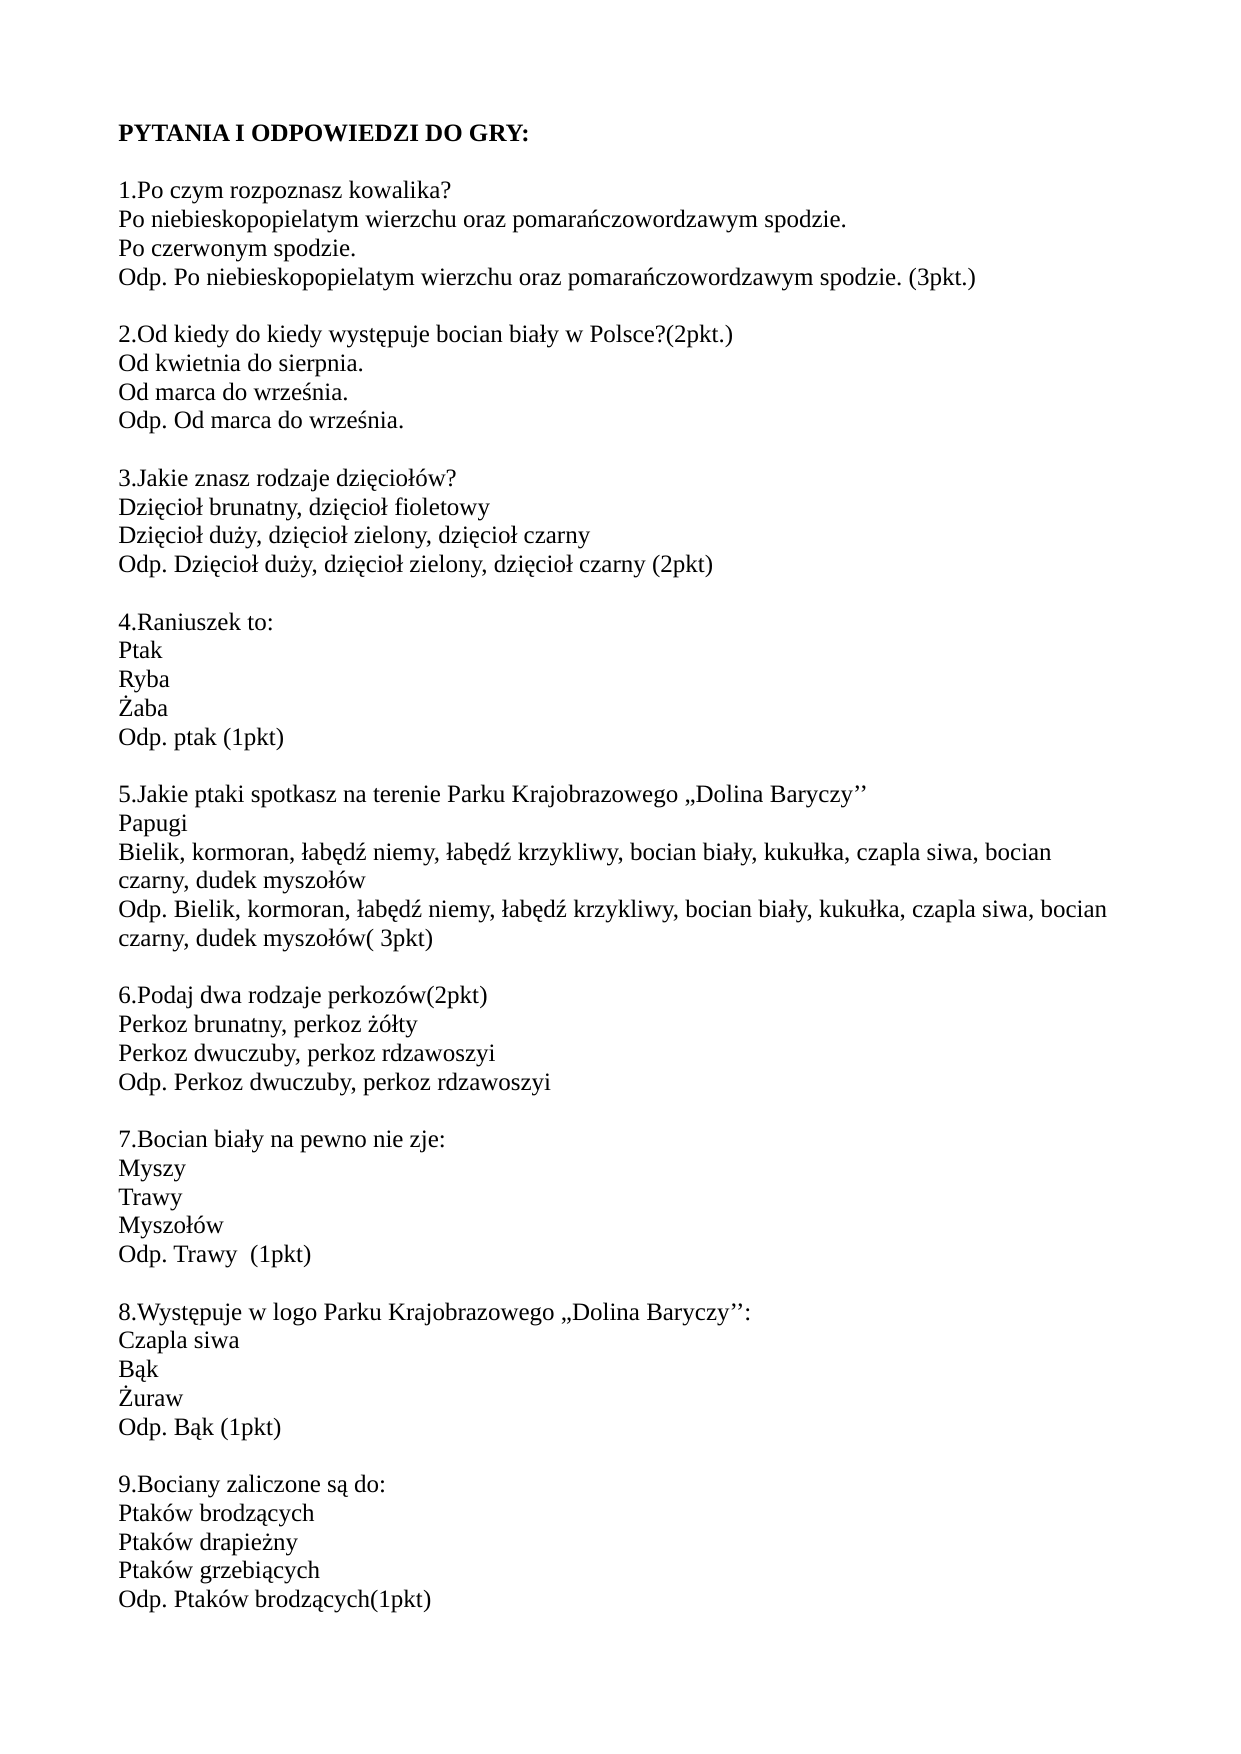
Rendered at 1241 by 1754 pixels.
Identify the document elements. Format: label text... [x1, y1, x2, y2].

text 9.Bociany zaliczone są do: [118, 1469, 1122, 1498]
text Odp. Trawy (1pkt) [118, 1239, 1122, 1268]
text 7.Bocian biały na pewno nie zje: [118, 1124, 1122, 1153]
text 2.Od kiedy do kiedy występuje bocian biały w Polsce?(2pkt.) [118, 319, 1122, 348]
text Ptak [118, 636, 1122, 664]
text 5.Jakie ptaki spotkasz na terenie Parku Krajobrazowego „Dolina Baryczy’’ [118, 779, 1122, 808]
text Od kwietnia do sierpnia. [118, 348, 1122, 377]
text Odp. Ptaków brodzących(1pkt) [118, 1584, 1122, 1613]
text Bielik, kormoran, łabędź niemy, łabędź krzykliwy, bocian biały, kukułka, czapla siwa, bocian czarny, dudek myszołów [118, 837, 1122, 894]
text Po niebieskopopielatym wierzchu oraz pomarańczowordzawym spodzie. [118, 204, 1122, 233]
text PYTANIA I ODPOWIEDZI DO GRY: [118, 118, 1122, 147]
text Żuraw [118, 1383, 1122, 1412]
text Ptaków drapieżny [118, 1527, 1122, 1556]
text Ptaków grzebiących [118, 1556, 1122, 1584]
text Odp. Dzięcioł duży, dzięcioł zielony, dzięcioł czarny (2pkt) [118, 549, 1122, 578]
text Dzięcioł brunatny, dzięcioł fioletowy [118, 492, 1122, 521]
text Żaba [118, 693, 1122, 722]
text Odp. ptak (1pkt) [118, 722, 1122, 751]
text Odp. Bąk (1pkt) [118, 1412, 1122, 1441]
text 3.Jakie znasz rodzaje dzięciołów? [118, 463, 1122, 492]
text 6.Podaj dwa rodzaje perkozów(2pkt) [118, 981, 1122, 1009]
text 8.Występuje w logo Parku Krajobrazowego „Dolina Baryczy’’: [118, 1297, 1122, 1326]
text Odp. Bielik, kormoran, łabędź niemy, łabędź krzykliwy, bocian biały, kukułka, czapla siwa, bocian czarny, dudek myszołów( 3pkt) [118, 894, 1122, 952]
text Trawy [118, 1182, 1122, 1211]
text Bąk [118, 1354, 1122, 1383]
text Perkoz dwuczuby, perkoz rdzawoszyi [118, 1038, 1122, 1067]
text Odp. Po niebieskopopielatym wierzchu oraz pomarańczowordzawym spodzie. (3pkt.) [118, 262, 1122, 291]
text Po czerwonym spodzie. [118, 233, 1122, 262]
text Ptaków brodzących [118, 1498, 1122, 1527]
text 1.Po czym rozpoznasz kowalika? [118, 176, 1122, 204]
text Odp. Od marca do września. [118, 406, 1122, 434]
text 4.Raniuszek to: [118, 607, 1122, 636]
text Perkoz brunatny, perkoz żółty [118, 1009, 1122, 1038]
text Myszołów [118, 1211, 1122, 1239]
text Dzięcioł duży, dzięcioł zielony, dzięcioł czarny [118, 521, 1122, 549]
text Papugi [118, 808, 1122, 837]
text Ryba [118, 664, 1122, 693]
text Myszy [118, 1153, 1122, 1182]
text Odp. Perkoz dwuczuby, perkoz rdzawoszyi [118, 1067, 1122, 1096]
text Czapla siwa [118, 1326, 1122, 1354]
text Od marca do września. [118, 377, 1122, 406]
